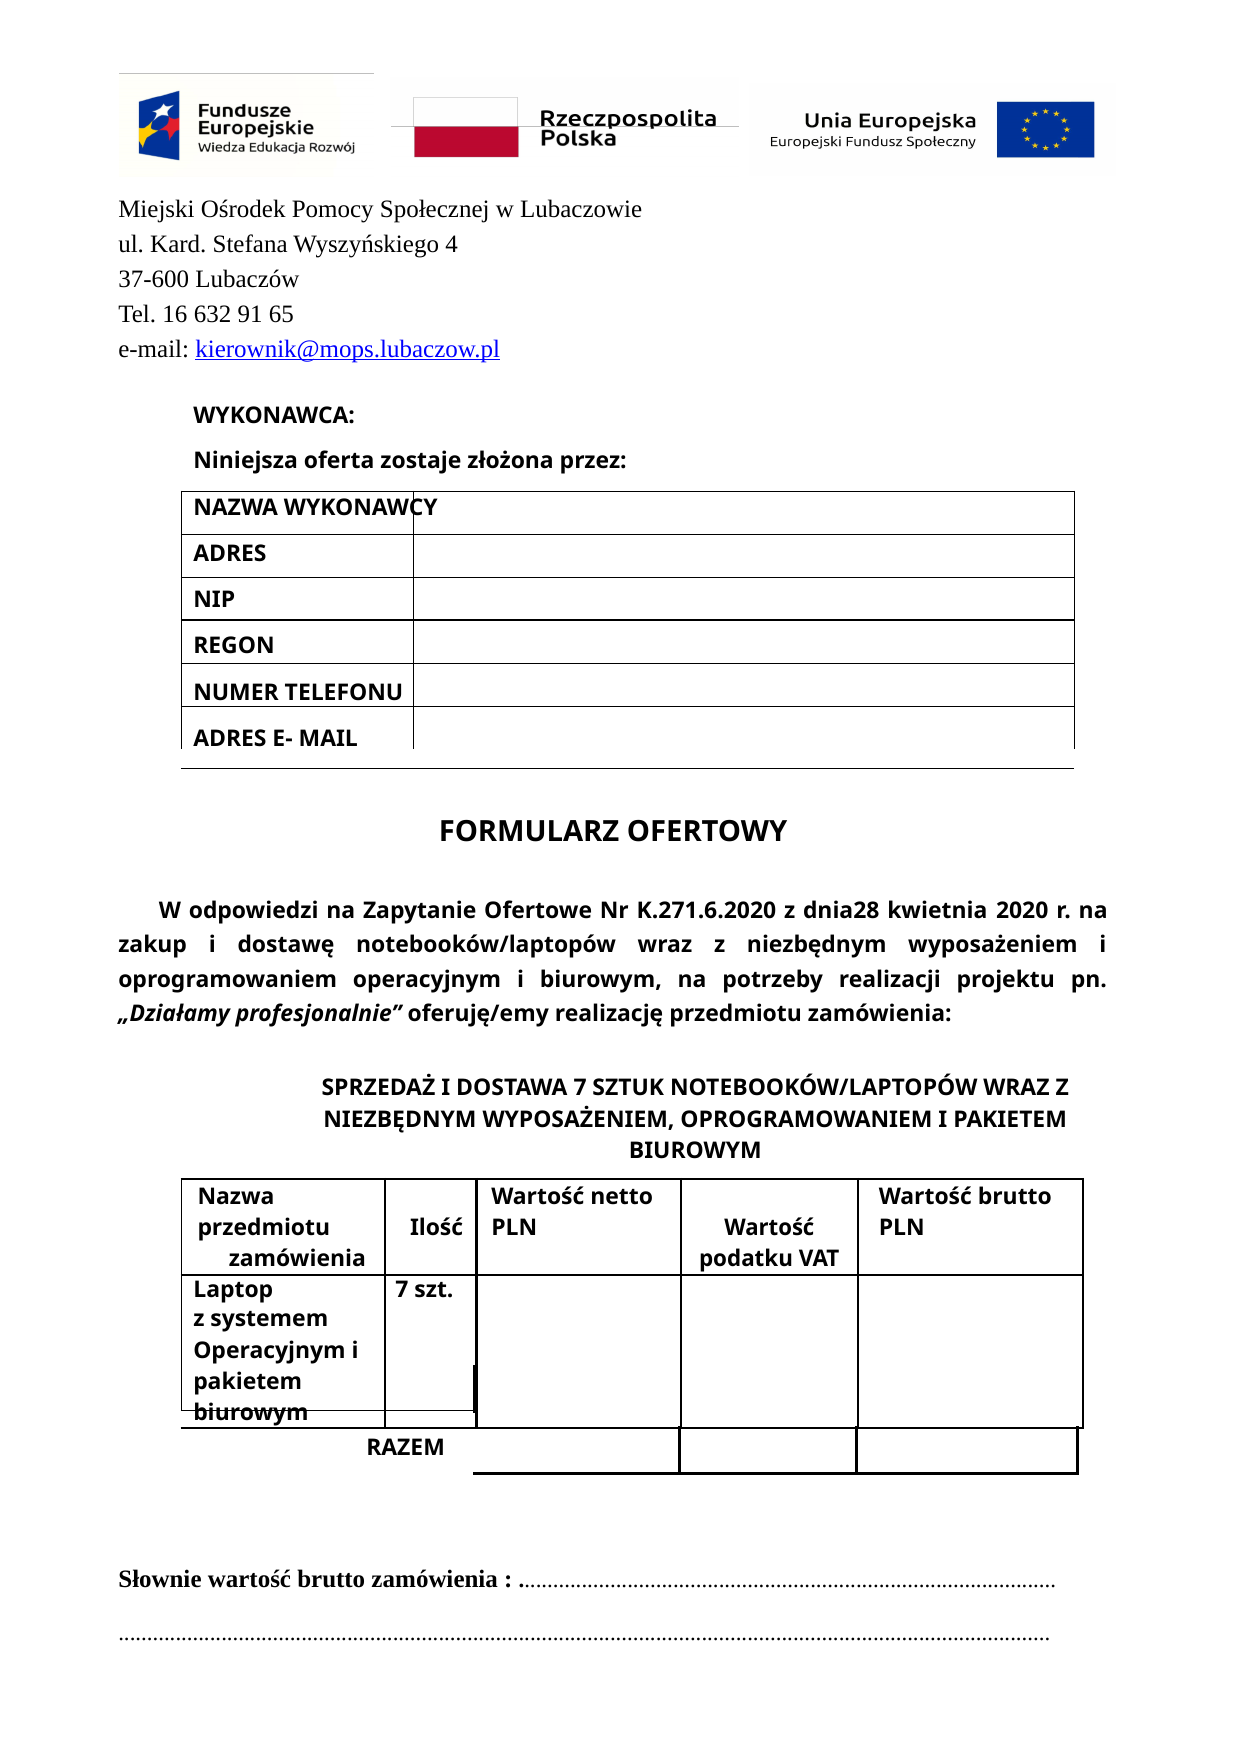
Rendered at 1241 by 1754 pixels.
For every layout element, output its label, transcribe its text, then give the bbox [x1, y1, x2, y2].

table_cell Laptop [182, 1276, 384, 1302]
table_cell [682, 1302, 857, 1333]
table_cell Operacyjnym i pakietem biurowym [182, 1334, 384, 1410]
text NAZWA WYKONAWCY [193, 492, 413, 522]
text RAZEM [366, 1431, 678, 1461]
text W odpowiedzi na Zapytanie Ofertowe Nr K.271.6.2020 z dnia28 kwietnia 2020 r. na zakup i dostawę notebooków/laptopów wraz z niezbędnym wyposażeniem i oprogramowaniem operacyjnym i biurowym, na potrzeby realizacji projektu pn. „Działamy profesjonalnie” oferuję/emy realizację przedmiotu zamówienia: [118, 894, 1107, 1028]
table_cell [859, 1302, 1082, 1333]
text ul. Kard. Stefana Wyszyńskiego 4 [118, 225, 1122, 259]
text ADRES E- MAIL [193, 722, 1122, 753]
text ................................................................................................................................................................... [118, 1619, 1107, 1645]
table_header Wartość brutto PLN [859, 1180, 1082, 1242]
table_cell 7 szt. [386, 1276, 475, 1302]
table_header Ilość [386, 1180, 475, 1242]
table_header Wartość netto PLN [478, 1180, 680, 1242]
text NIP [193, 583, 413, 614]
text 37-600 Lubaczów [118, 259, 1122, 294]
text [414, 537, 1074, 568]
table_header Nazwa przedmiotu [182, 1180, 384, 1242]
table_cell Operacyjnym i pakietem biurowym [181, 1411, 384, 1427]
text [414, 583, 1074, 614]
text [414, 629, 1074, 661]
text Miejski Ośrodek Pomocy Społecznej w Lubaczowie [118, 190, 1122, 225]
text [1075, 583, 1122, 614]
text SPRZEDAŻ I DOSTAWA 7 SZTUK NOTEBOOKÓW/LAPTOPÓW WRAZ Z NIEZBĘDNYM WYPOSAŻENIEM, OPROGRAMOWANIEM I PAKIETEM BIUROWYM [268, 1071, 1122, 1165]
text Tel. 16 632 91 65 [118, 294, 1122, 329]
table_cell [859, 1334, 1082, 1427]
text [1075, 537, 1122, 568]
text NUMER TELEFONU [193, 676, 413, 706]
table_cell [386, 1302, 475, 1333]
text e-mail: kierownik@mops.lubaczow.pl [118, 329, 1122, 364]
table_header Wartość [682, 1180, 857, 1242]
text FORMULARZ OFERTOWY [118, 811, 1107, 850]
table_cell [478, 1276, 680, 1302]
table_cell [682, 1276, 857, 1302]
table_cell [478, 1243, 680, 1274]
text ADRES [193, 537, 413, 568]
table_cell [859, 1243, 1082, 1274]
table_cell [859, 1276, 1082, 1302]
table_cell zamówienia [182, 1243, 384, 1274]
text [1075, 629, 1122, 661]
text [1075, 676, 1122, 707]
table_cell z systemem [182, 1302, 384, 1333]
text NAZWA WYKONAWCY [414, 492, 1074, 522]
table_cell [682, 1334, 857, 1427]
text REGON [193, 629, 413, 661]
table_cell [386, 1334, 475, 1410]
table_cell [478, 1334, 680, 1427]
table_cell [478, 1302, 680, 1333]
table_cell [386, 1243, 475, 1274]
text WYKONAWCA: [193, 399, 1122, 430]
text [414, 676, 1074, 706]
table_cell [386, 1411, 475, 1427]
text Niniejsza oferta zostaje złożona przez: [193, 444, 1122, 476]
text [1079, 1431, 1122, 1461]
text [681, 1431, 855, 1461]
text NAZWA WYKONAWCY [1075, 491, 1122, 522]
text [858, 1431, 1076, 1461]
text Słownie wartość brutto zamówienia : .............................................................................................. [118, 1564, 1107, 1592]
table_cell podatku VAT [682, 1243, 857, 1274]
